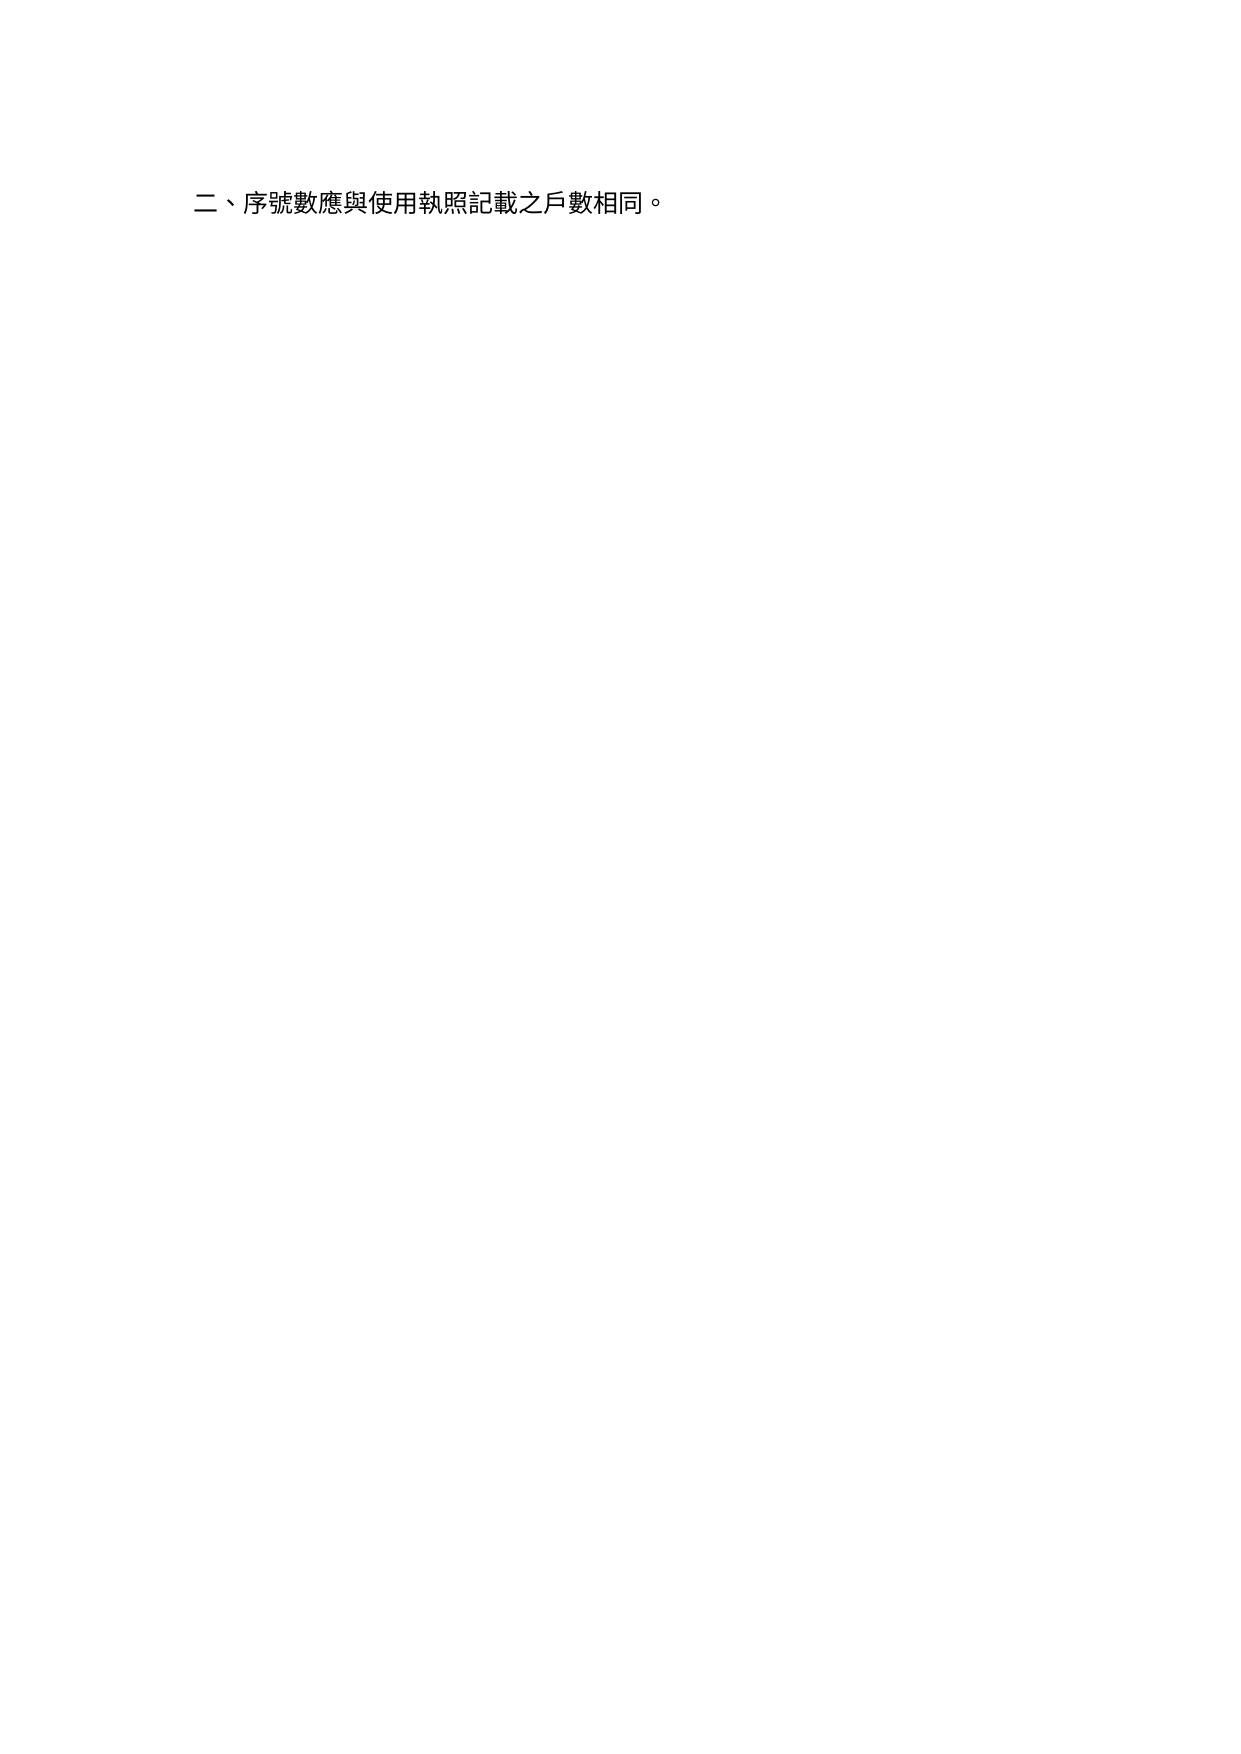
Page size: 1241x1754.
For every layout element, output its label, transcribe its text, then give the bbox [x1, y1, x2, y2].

text 二、序號數應與使用執照記載之戶數相同。 [118, 183, 1122, 221]
